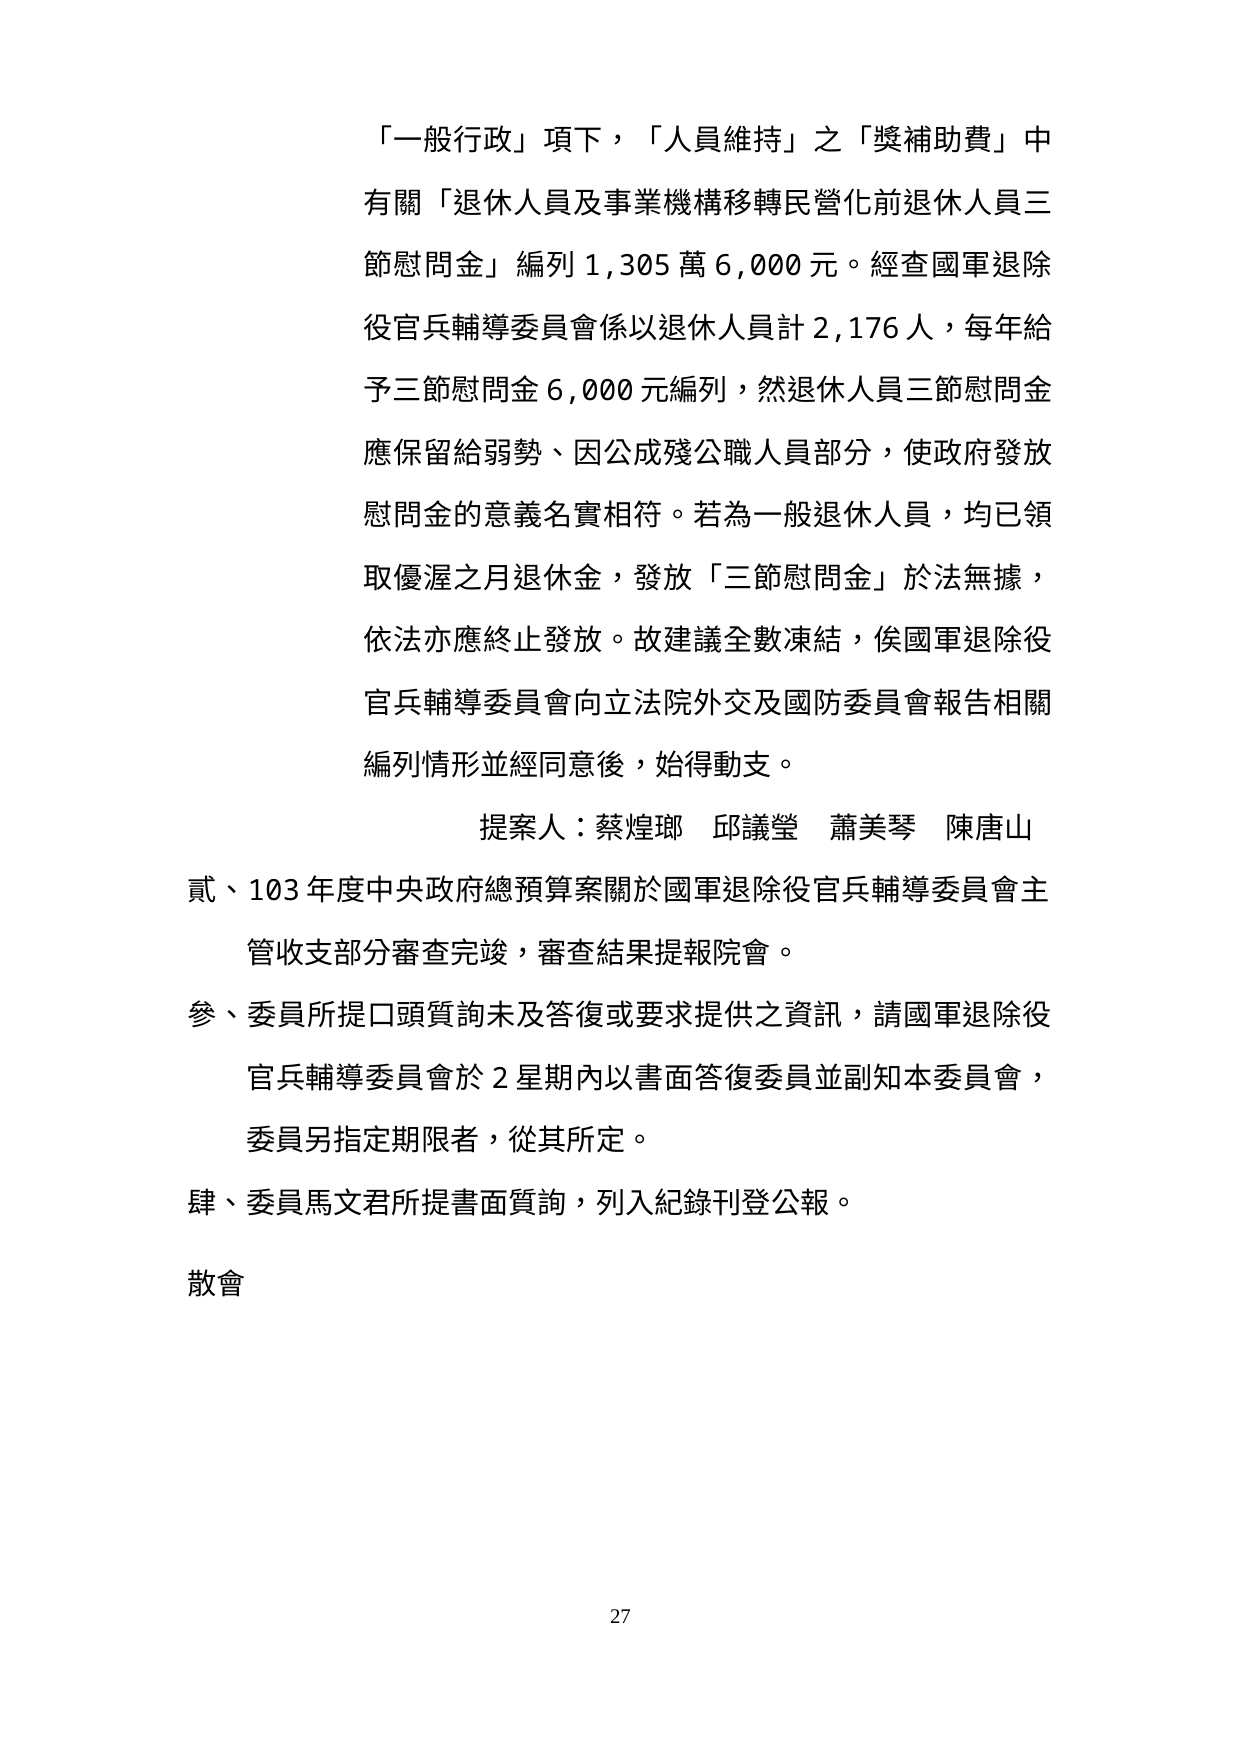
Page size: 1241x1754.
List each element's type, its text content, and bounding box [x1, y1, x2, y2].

list 「一般行政」項下，「人員維持」之「獎補助費」中有關「退休人員及事業機構移轉民營化前退休人員三節慰問金」編列1,305萬6,000元。經查國軍退除役官兵輔導委員會係以退休人員計2,176人，每年給予三節慰問金6,000元編列，然退休人員三節慰問金應保留給弱勢、因公成殘公職人員部分，使政府發放慰問金的意義名實相符。若為一般退休人員，均已領取優渥之月退休金，發放「三節慰問金」於法無據，依法亦應終止發放。故建議全數凍結，俟國軍退除役官兵輔導委員會向立法院外交及國防委員會報告相關編列情形並經同意後，始得動支。 [274, 96, 1053, 784]
text 肆、委員馬文君所提書面質詢，列入紀錄刊登公報。 [187, 1159, 1053, 1221]
text 參、委員所提口頭質詢未及答復或要求提供之資訊，請國軍退除役官兵輔導委員會於2星期內以書面答復委員並副知本委員會，委員另指定期限者，從其所定。 [187, 971, 1053, 1159]
text 散會 [187, 1240, 1053, 1302]
text 提案人：蔡煌瑯 邱議瑩 蕭美琴 陳唐山 [246, 784, 1053, 846]
text 貳、103年度中央政府總預算案關於國軍退除役官兵輔導委員會主管收支部分審查完竣，審查結果提報院會。 [187, 846, 1053, 971]
